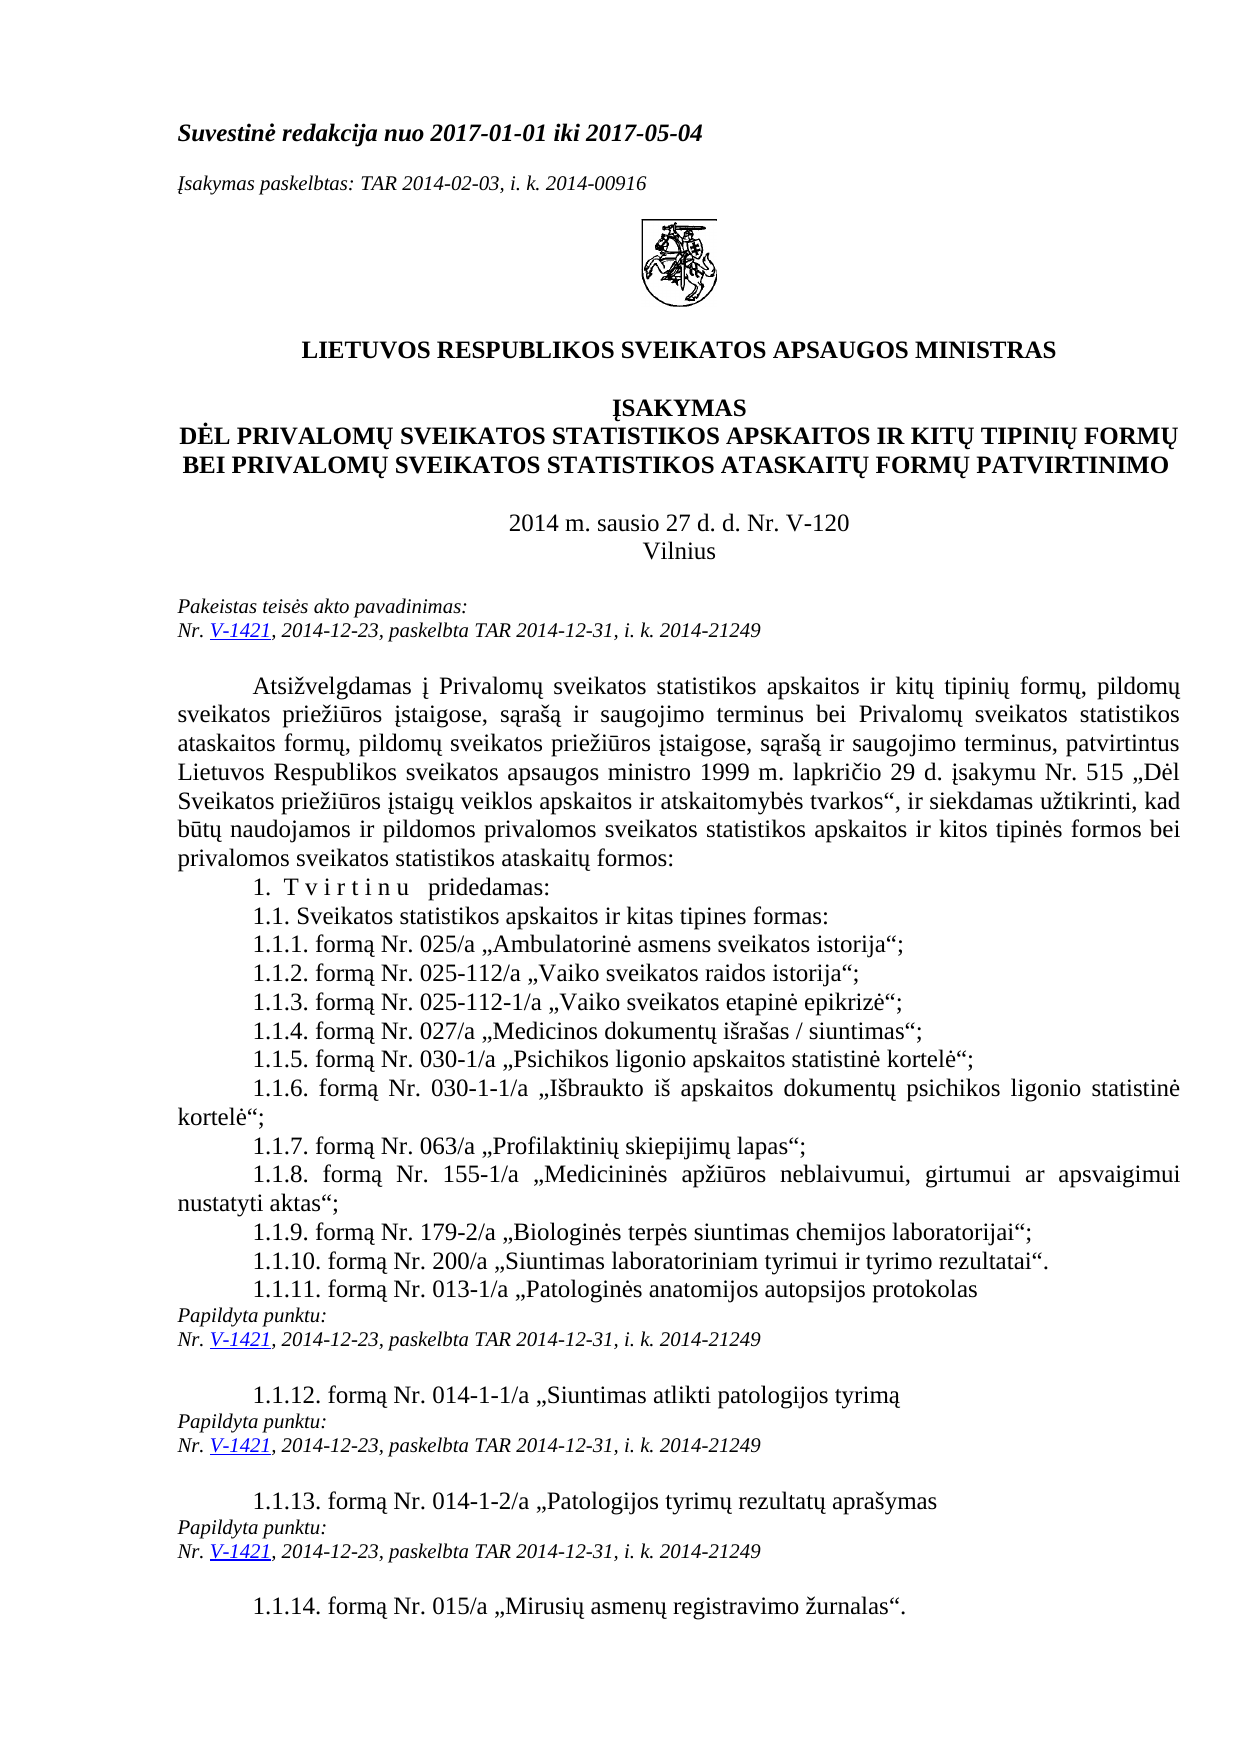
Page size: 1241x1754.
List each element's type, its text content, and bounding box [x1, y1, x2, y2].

text Pakeistas teisės akto pavadinimas: [177, 594, 1181, 618]
text 1.1.3. formą Nr. 025-112-1/a „Vaiko sveikatos etapinė epikrizė“; [177, 987, 1181, 1016]
text 1.1.7. formą Nr. 063/a „Profilaktinių skiepijimų lapas“; [177, 1131, 1181, 1159]
text Papildyta punktu: [177, 1514, 1181, 1539]
text 2014 m. sausio 27 d. d. Nr. V-120 [177, 508, 1181, 536]
text 1. Tvirtinu pridedamas: [177, 872, 1181, 901]
text 1.1.10. formą Nr. 200/a „Siuntimas laboratoriniam tyrimui ir tyrimo rezultatai“. [177, 1246, 1181, 1274]
text Įsakymas paskelbtas: TAR 2014-02-03, i. k. 2014-00916 [177, 171, 1181, 195]
text Papildyta punktu: [177, 1303, 1181, 1327]
text 1.1.11. formą Nr. 013-1/a „Patologinės anatomijos autopsijos protokolas [177, 1274, 1181, 1303]
text Atsižvelgdamas į Privalomų sveikatos statistikos apskaitos ir kitų tipinių formų, pildomų sveikatos priežiūros įstaigose, sąrašą ir saugojimo terminus bei Privalomų sveikatos statistikos ataskaitos formų, pildomų sveikatos priežiūros įstaigose, sąrašą ir saugojimo terminus, patvirtintus Lietuvos Respublikos sveikatos apsaugos ministro 1999 m. lapkričio 29 d. įsakymu Nr. 515 „Dėl Sveikatos priežiūros įstaigų veiklos apskaitos ir atskaitomybės tvarkos“, ir siekdamas užtikrinti, kad būtų naudojamos ir pildomos privalomos sveikatos statistikos apskaitos ir kitos tipinės formos bei privalomos sveikatos statistikos ataskaitų formos: [177, 671, 1181, 872]
text Suvestinė redakcija nuo 2017-01-01 iki 2017-05-04 [177, 118, 1181, 147]
text LIETUVOS RESPUBLIKOS SVEIKATOS APSAUGOS MINISTRAS [177, 335, 1181, 364]
text 1.1.6. formą Nr. 030-1-1/a „Išbraukto iš apskaitos dokumentų psichikos ligonio statistinė kortelė“; [177, 1073, 1181, 1131]
text Nr. V-1421, 2014-12-23, paskelbta TAR 2014-12-31, i. k. 2014-21249 [177, 1327, 1181, 1351]
text 1.1.4. formą Nr. 027/a „Medicinos dokumentų išrašas / siuntimas“; [177, 1016, 1181, 1044]
text Nr. V-1421, 2014-12-23, paskelbta TAR 2014-12-31, i. k. 2014-21249 [177, 1539, 1181, 1563]
text DĖL PRIVALOMŲ SVEIKATOS STATISTIKOS APSKAITOS IR KITŲ TIPINIŲ FORMŲ BEI PRIVALOMŲ SVEIKATOS STATISTIKOS ATASKAITŲ FORMŲ PATVIRTINIMO [177, 421, 1181, 479]
text 1.1.12. formą Nr. 014-1-1/a „Siuntimas atlikti patologijos tyrimą [177, 1380, 1181, 1409]
text 1.1.8. formą Nr. 155-1/a „Medicininės apžiūros neblaivumui, girtumui ar apsvaigimui nustatyti aktas“; [177, 1159, 1181, 1217]
text 1.1.5. formą Nr. 030-1/a „Psichikos ligonio apskaitos statistinė kortelė“; [177, 1044, 1181, 1073]
text 1.1.2. formą Nr. 025-112/a „Vaiko sveikatos raidos istorija“; [177, 958, 1181, 987]
text Papildyta punktu: [177, 1409, 1181, 1433]
text 1.1. Sveikatos statistikos apskaitos ir kitas tipines formas: [177, 901, 1181, 929]
text 1.1.1. formą Nr. 025/a „Ambulatorinė asmens sveikatos istorija“; [177, 929, 1181, 958]
text Nr. V-1421, 2014-12-23, paskelbta TAR 2014-12-31, i. k. 2014-21249 [177, 1433, 1181, 1457]
text Vilnius [177, 536, 1181, 565]
text 1.1.14. formą Nr. 015/a „Mirusių asmenų registravimo žurnalas“. [177, 1591, 1181, 1620]
text Nr. V-1421, 2014-12-23, paskelbta TAR 2014-12-31, i. k. 2014-21249 [177, 618, 1181, 642]
text ĮSAKYMAS [177, 393, 1181, 421]
text 1.1.13. formą Nr. 014-1-2/a „Patologijos tyrimų rezultatų aprašymas [177, 1486, 1181, 1514]
text 1.1.9. formą Nr. 179-2/a „Biologinės terpės siuntimas chemijos laboratorijai“; [177, 1217, 1181, 1246]
